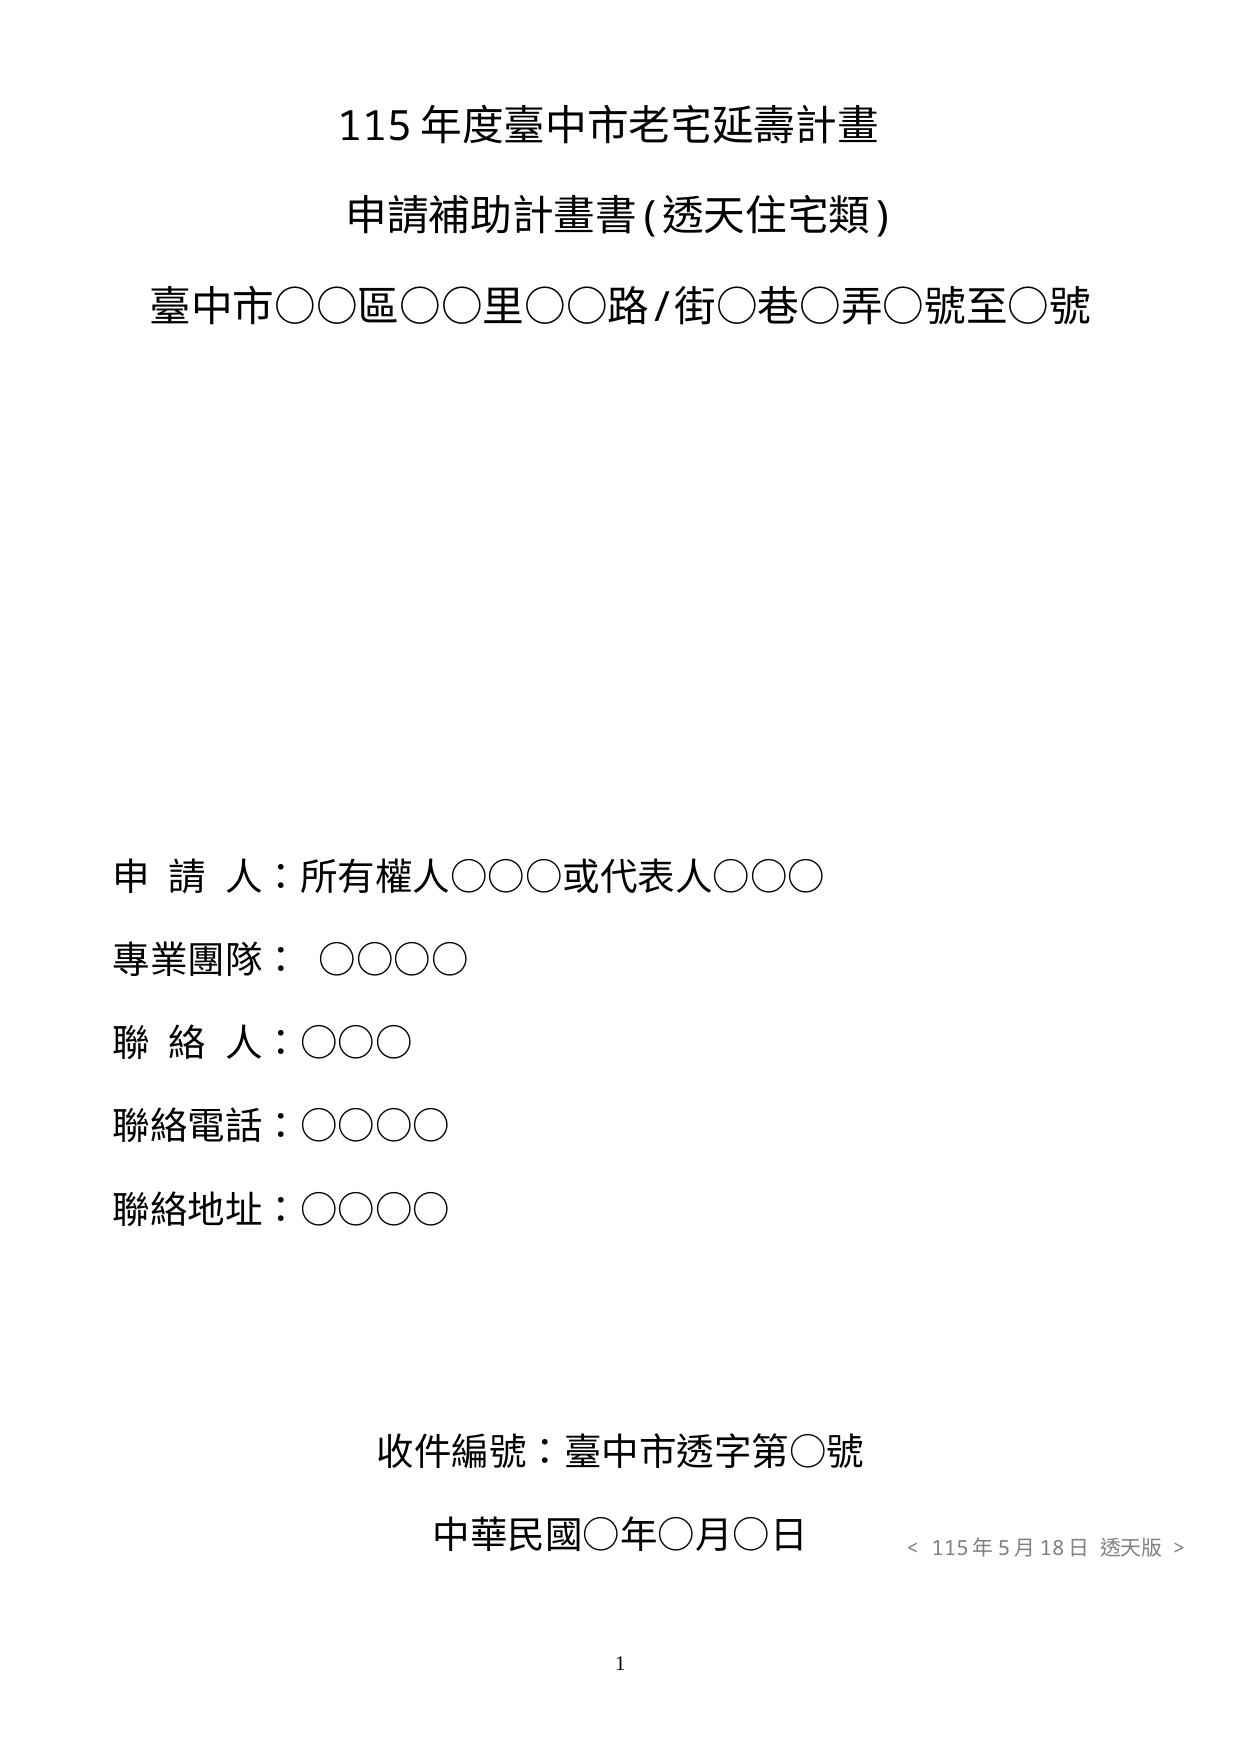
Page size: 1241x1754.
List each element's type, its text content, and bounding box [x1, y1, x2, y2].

text 申請補助計畫書(透天住宅類) [137, 182, 1103, 243]
text 聯 絡 人：○○○ [112, 1013, 1128, 1067]
text 收件編號：臺中市透字第○號 [112, 1422, 1128, 1476]
text 臺中市○○區○○里○○路/街○巷○弄○號至○號 [112, 273, 1128, 333]
text 申 請 人：所有權人○○○或代表人○○○ [112, 847, 1128, 901]
text 專業團隊： ○○○○ [112, 930, 1128, 984]
text 115年度臺中市老宅延壽計畫 [112, 92, 1103, 152]
text 聯絡電話：○○○○ [112, 1096, 1128, 1151]
text 聯絡地址：○○○○ [112, 1179, 1128, 1234]
text 中華民國○年○月○日 [112, 1505, 1128, 1559]
